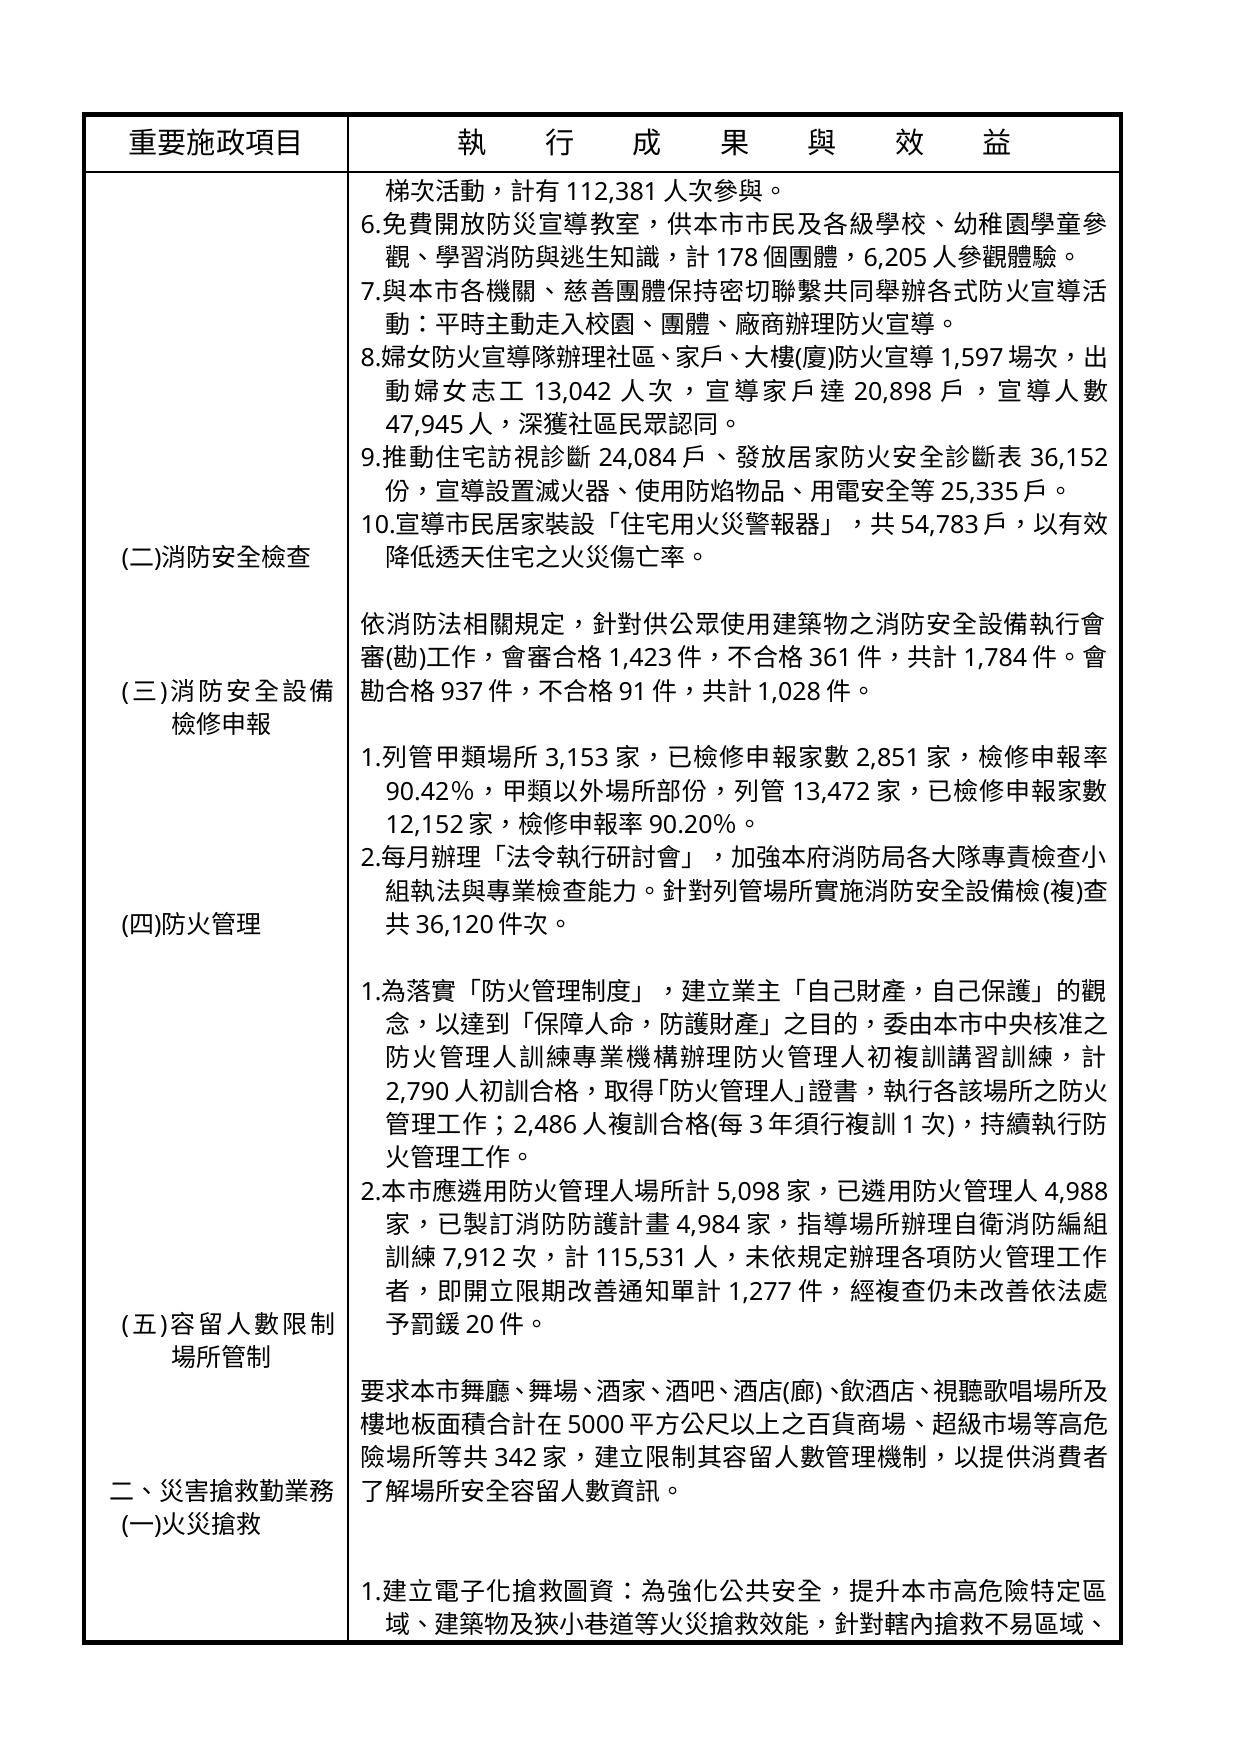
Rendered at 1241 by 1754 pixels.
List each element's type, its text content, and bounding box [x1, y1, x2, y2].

table_header 執 行 成 果 與 效 益 [349, 117, 1119, 171]
table_cell (二)消防安全檢查 (三)消防安全設備檢修申報 (四)防火管理 (五)容留人數限制場所管制 二、災害搶救勤業務 (一)火災搶救 [86, 173, 347, 1640]
table_header 重要施政項目 [86, 117, 347, 171]
table_cell 梯次活動，計有112,381人次參與。 6.免費開放防災宣導教室，供本市市民及各級學校、幼稚園學童參觀、學習消防與逃生知識，計178個團體，6,205人參觀體驗。 7.與本市各機關、慈善團體保持密切聯繫共同舉辦各式防火宣導活動：平時主動走入校園、團體、廠商辦理防火宣導。 8.婦女防火宣導隊辦理社區、家戶、大樓(廈)防火宣導1,597場次，出動婦女志工13,042人次，宣導家戶達20,898戶，宣導人數47,945人，深獲社區民眾認同。 9.推動住宅訪視診斷24,084戶、發放居家防火安全診斷表36,152份，宣導設置滅火器、使用防焰物品、用電安全等25,335戶。 10.宣導市民居家裝設「住宅用火災警報器」，共54,783戶，以有效降低透天住宅之火災傷亡率。 依消防法相關規定，針對供公眾使用建築物之消防安全設備執行會審(勘)工作，會審合格1,423件，不合格361件，共計1,784件。會勘合格937件，不合格91件，共計1,028件。 1.列管甲類場所3,153家，已檢修申報家數2,851家，檢修申報率90.42％，甲類以外場所部份，列管13,472家，已檢修申報家數12,152家，檢修申報率90.20％。 2.每月辦理「法令執行研討會」，加強本府消防局各大隊專責檢查小組執法與專業檢查能力。針對列管場所實施消防安全設備檢(複)查共36,120件次。 1.為落實「防火管理制度」，建立業主「自己財產，自己保護」的觀念，以達到「保障人命，防護財產」之目的，委由本市中央核准之防火管理人訓練專業機構辦理防火管理人初複訓講習訓練，計2,790人初訓合格，取得「防火管理人」證書，執行各該場所之防火管理工作；2,486人複訓合格(每3年須行複訓1次)，持續執行防火管理工作。 2.本市應遴用防火管理人場所計5,098家，已遴用防火管理人4,988家，已製訂消防防護計畫4,984家，指導場所辦理自衛消防編組訓練7,912次，計115,531人，未依規定辦理各項防火管理工作者，即開立限期改善通知單計1,277件，經複查仍未改善依法處予罰鍰20件。 要求本市舞廳、舞場、酒家、酒吧、酒店(廊)、飲酒店、視聽歌唱場所及樓地板面積合計在5000平方公尺以上之百貨商場、超級市場等高危險場所等共342家，建立限制其容留人數管理機制，以提供消費者了解場所安全容留人數資訊。 1.建立電子化搶救圖資：為強化公共安全，提升本市高危險特定區域、建築物及狹小巷道等火災搶救效能，針對轄內搶救不易區域、 [349, 173, 1119, 1640]
